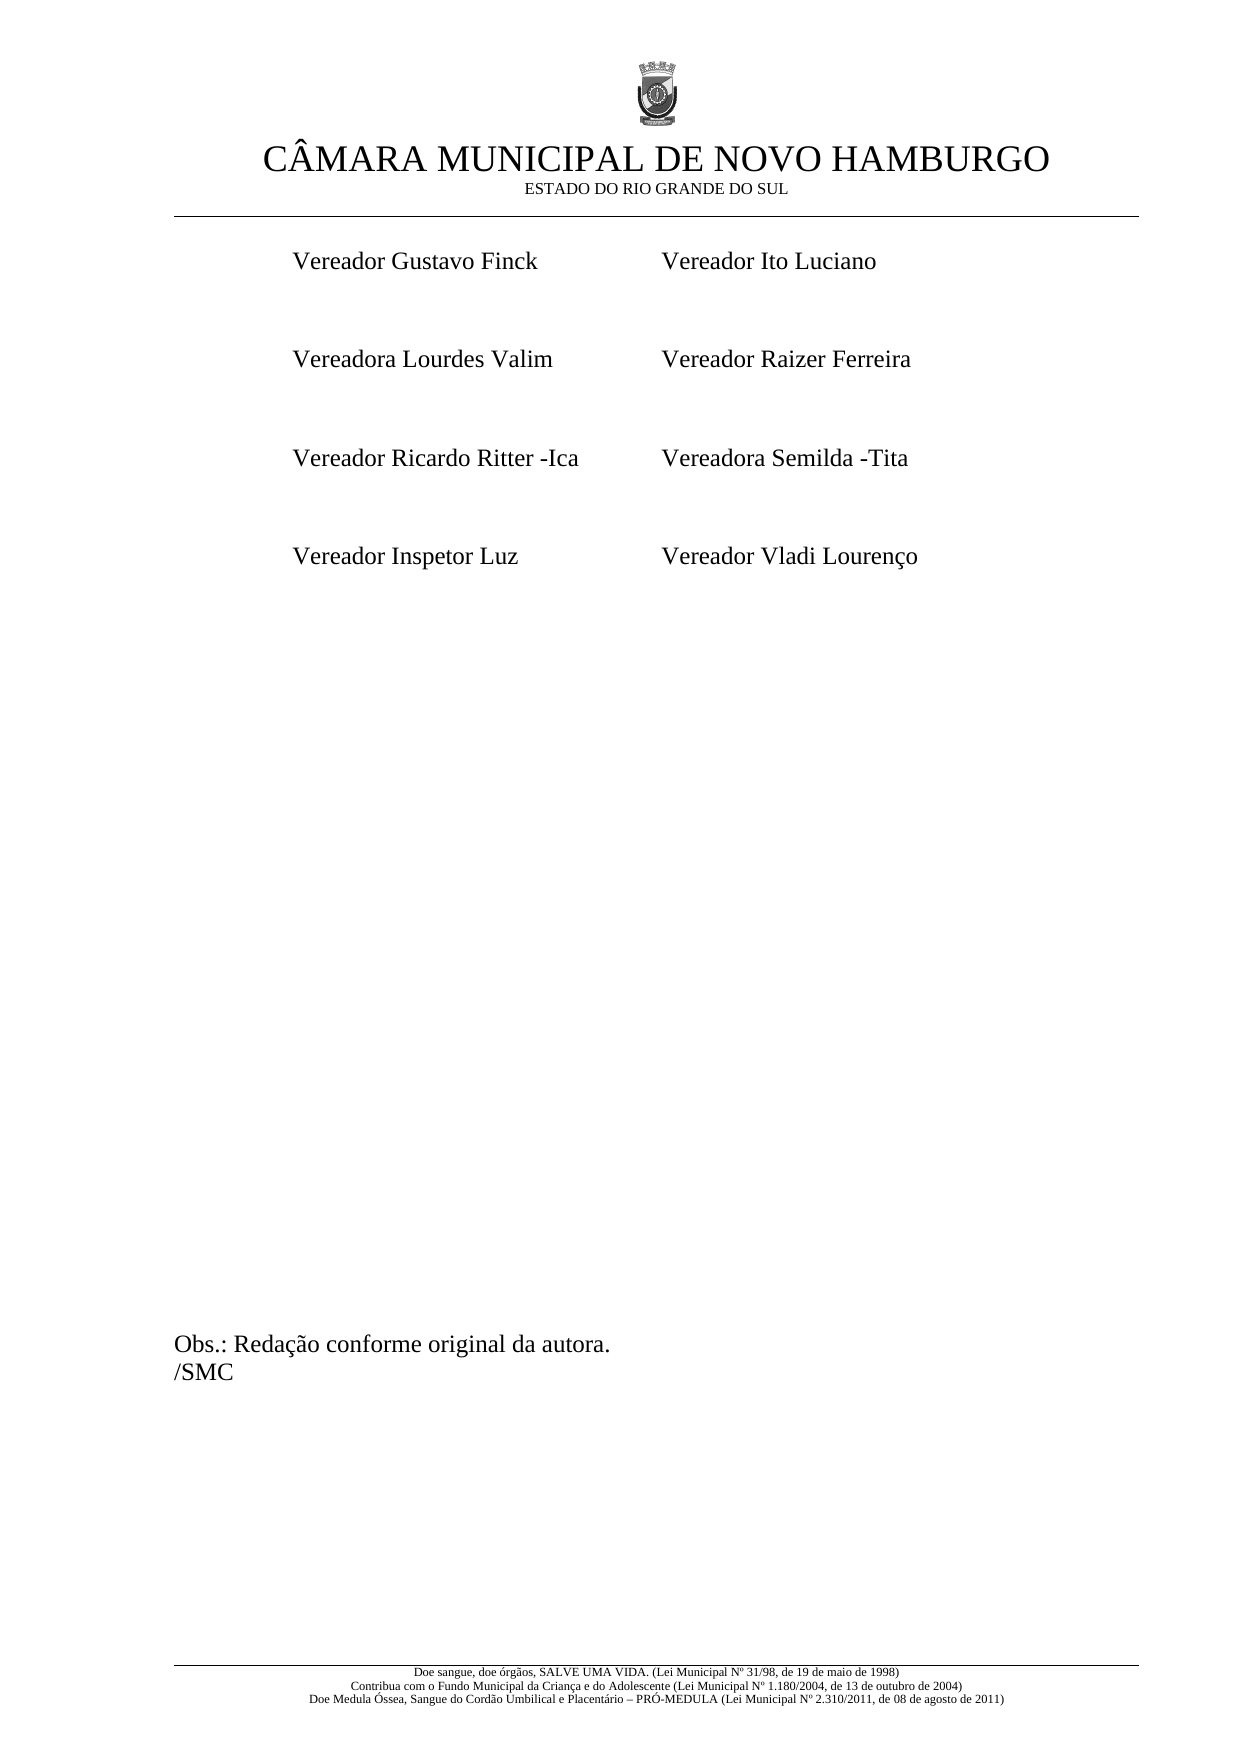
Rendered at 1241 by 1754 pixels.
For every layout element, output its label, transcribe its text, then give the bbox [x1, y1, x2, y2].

text /SMC [174, 1358, 1139, 1385]
text Vereador Gustavo Finck Vereador Ito Luciano [292, 247, 1139, 274]
text Obs.: Redação conforme original da autora. [174, 1330, 1139, 1358]
text Vereador Ricardo Ritter -Ica Vereadora Semilda -Tita [292, 444, 1139, 472]
text Vereadora Lourdes Valim Vereador Raizer Ferreira [292, 345, 1139, 373]
text Vereador Inspetor Luz Vereador Vladi Lourenço [292, 542, 1139, 570]
